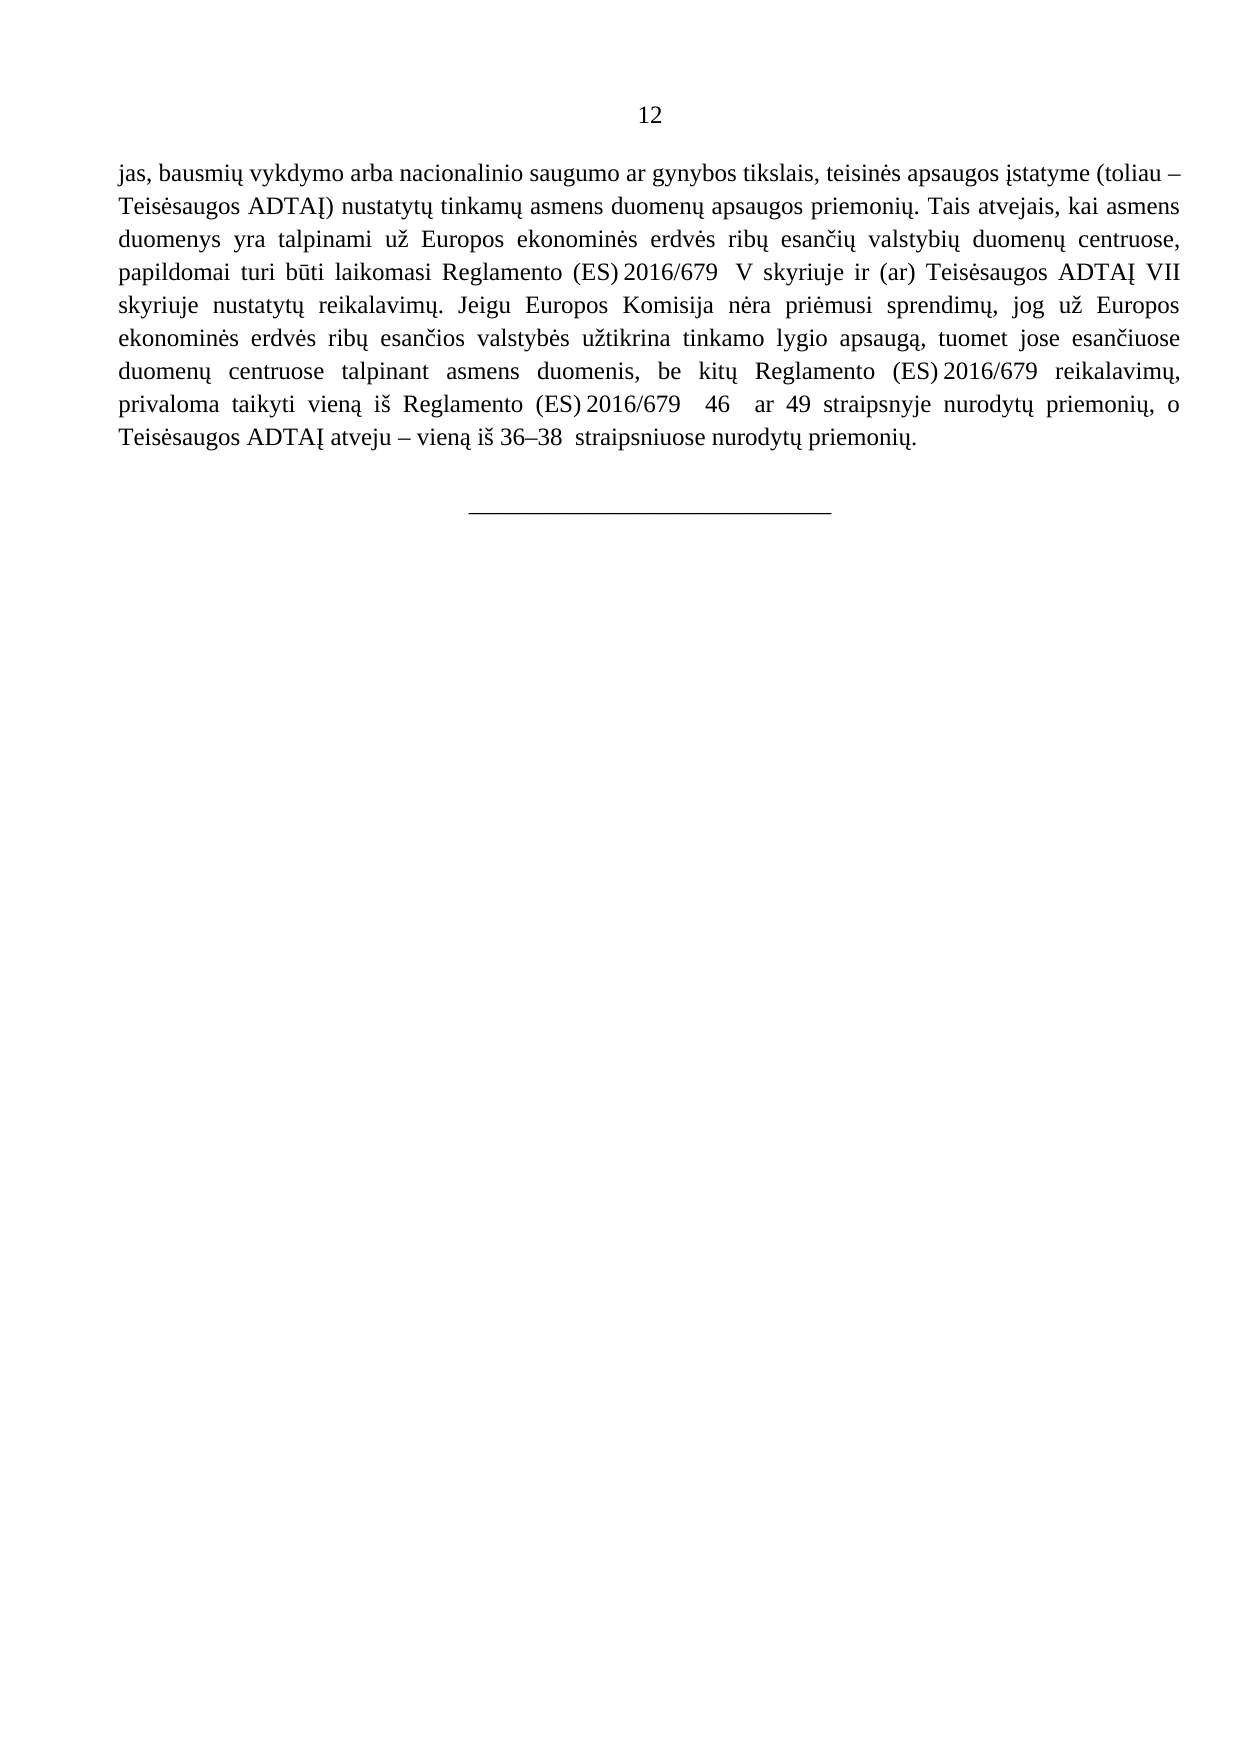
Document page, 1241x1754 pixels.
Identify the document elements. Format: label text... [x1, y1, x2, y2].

text _____________________________ [118, 488, 1181, 517]
text jas, bausmių vykdymo arba nacionalinio saugumo ar gynybos tikslais, teisinės apsaugos įstatyme (toliau – Teisėsaugos ADTAĮ) nustatytų tinkamų asmens duomenų apsaugos priemonių. Tais atvejais, kai asmens duomenys yra talpinami už Europos ekonominės erdvės ribų esančių valstybių duomenų centruose, papildomai turi būti laikomasi Reglamento (ES) 2016/679 V skyriuje ir (ar) Teisėsaugos ADTAĮ VII skyriuje nustatytų reikalavimų. Jeigu Europos Komisija nėra priėmusi sprendimų, jog už Europos ekonominės erdvės ribų esančios valstybės užtikrina tinkamo lygio apsaugą, tuomet jose esančiuose duomenų centruose talpinant asmens duomenis, be kitų Reglamento (ES) 2016/679 reikalavimų, privaloma taikyti vieną iš Reglamento (ES) 2016/679 46 ar 49 straipsnyje nurodytų priemonių, o Teisėsaugos ADTAĮ atveju – vieną iš 36–38 straipsniuose nurodytų priemonių. [118, 158, 1181, 451]
